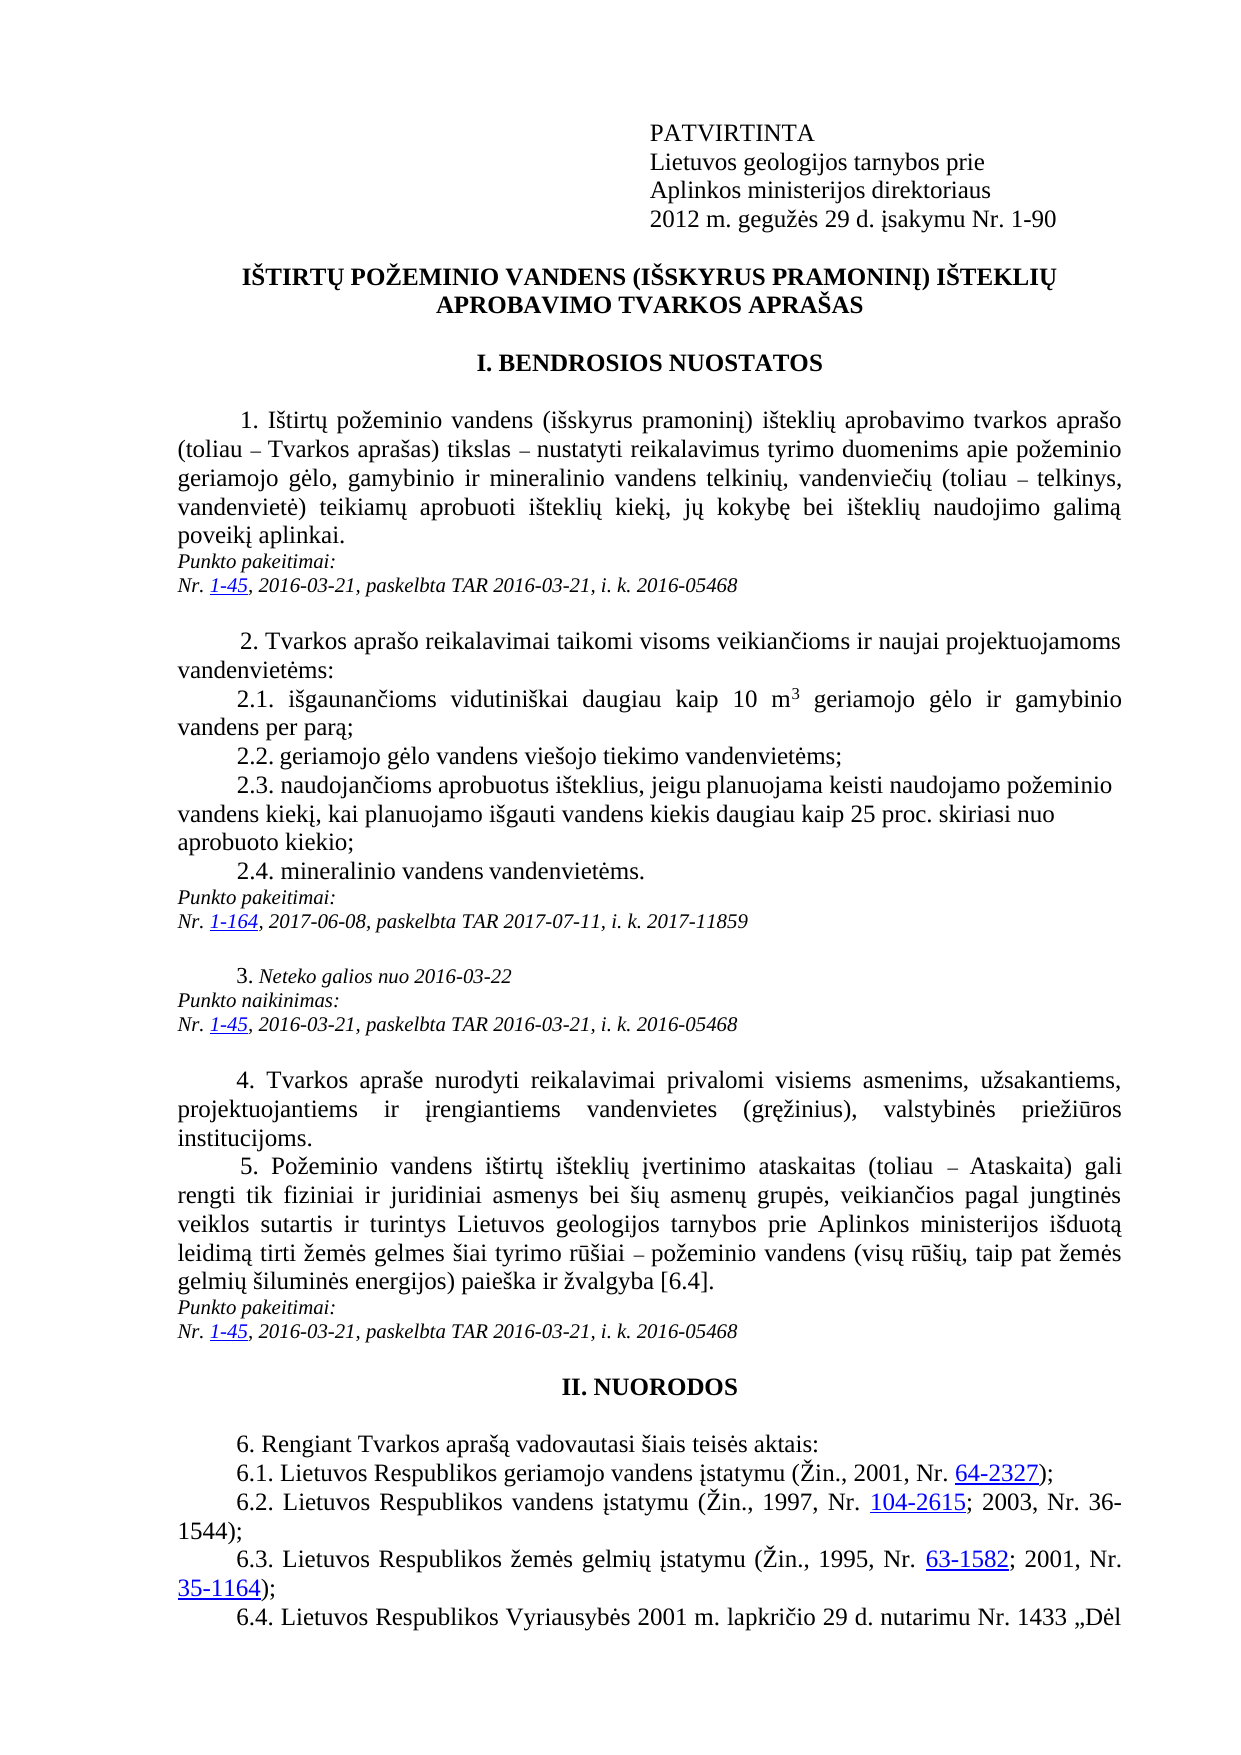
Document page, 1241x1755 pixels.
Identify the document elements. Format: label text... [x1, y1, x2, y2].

text Nr. 1-45, 2016-03-21, paskelbta TAR 2016-03-21, i. k. 2016-05468 [177, 573, 1122, 597]
text 2012 m. gegužės 29 d. įsakymu Nr. 1-90 [649, 204, 1122, 233]
text Punkto pakeitimai: [177, 885, 1122, 909]
text 6. Rengiant Tvarkos aprašą vadovautasi šiais teisės aktais: [177, 1429, 1122, 1458]
text 2.1. išgaunančioms vidutiniškai daugiau kaip 10 m3 geriamojo gėlo ir gamybinio vandens per parą; [177, 684, 1122, 741]
text Punkto naikinimas: [177, 988, 1122, 1012]
text 2. Tvarkos aprašo reikalavimai taikomi visoms veikiančioms ir naujai projektuojamoms vandenvietėms: [177, 626, 1122, 684]
text 2.2. geriamojo gėlo vandens viešojo tiekimo vandenvietėms; [177, 741, 1122, 770]
text Punkto pakeitimai: [177, 549, 1122, 573]
text 2.4. mineralinio vandens vandenvietėms. [177, 856, 1122, 885]
text 6.4. Lietuvos Respublikos Vyriausybės 2001 m. lapkričio 29 d. nutarimu Nr. 1433 „Dėl [177, 1602, 1122, 1631]
text 1. Ištirtų požeminio vandens (išskyrus pramoninį) išteklių aprobavimo tvarkos aprašo (toliau – Tvarkos aprašas) tikslas – nustatyti reikalavimus tyrimo duomenims apie požeminio geriamojo gėlo, gamybinio ir mineralinio vandens telkinių, vandenviečių (toliau – telkinys, vandenvietė) teikiamų aprobuoti išteklių kiekį, jų kokybę bei išteklių naudojimo galimą poveikį aplinkai. [177, 406, 1122, 549]
text I. BENDROSIOS NUOSTATOS [177, 348, 1122, 377]
text 4. Tvarkos apraše nurodyti reikalavimai privalomi visiems asmenims, užsakantiems, projektuojantiems ir įrengiantiems vandenvietes (gręžinius), valstybinės priežiūros institucijoms. [177, 1065, 1122, 1151]
text 6.2. Lietuvos Respublikos vandens įstatymu (Žin., 1997, Nr. 104-2615; 2003, Nr. 36-1544); [177, 1487, 1122, 1544]
text 3. Neteko galios nuo 2016-03-22 [177, 962, 1122, 988]
text Lietuvos geologijos tarnybos prie [649, 147, 1122, 176]
text Nr. 1-45, 2016-03-21, paskelbta TAR 2016-03-21, i. k. 2016-05468 [177, 1319, 1122, 1343]
text 5. Požeminio vandens ištirtų išteklių įvertinimo ataskaitas (toliau – Ataskaita) gali rengti tik fiziniai ir juridiniai asmenys bei šių asmenų grupės, veikiančios pagal jungtinės veiklos sutartis ir turintys Lietuvos geologijos tarnybos prie Aplinkos ministerijos išduotą leidimą tirti žemės gelmes šiai tyrimo rūšiai – požeminio vandens (visų rūšių, taip pat žemės gelmių šiluminės energijos) paieška ir žvalgyba [6.4]. [177, 1151, 1122, 1295]
text 6.3. Lietuvos Respublikos žemės gelmių įstatymu (Žin., 1995, Nr. 63-1582; 2001, Nr. 35-1164); [177, 1544, 1122, 1602]
text Aplinkos ministerijos direktoriaus [649, 176, 1122, 204]
text Nr. 1-164, 2017-06-08, paskelbta TAR 2017-07-11, i. k. 2017-11859 [177, 909, 1122, 933]
text 6.1. Lietuvos Respublikos geriamojo vandens įstatymu (Žin., 2001, Nr. 64-2327); [177, 1458, 1122, 1487]
text 2.3. naudojančioms aprobuotus išteklius, jeigu planuojama keisti naudojamo požeminio vandens kiekį, kai planuojamo išgauti vandens kiekis daugiau kaip 25 proc. skiriasi nuo aprobuoto kiekio; [177, 770, 1122, 856]
text Punkto pakeitimai: [177, 1295, 1122, 1319]
text Patvirtinta [649, 118, 1122, 147]
text Nr. 1-45, 2016-03-21, paskelbta TAR 2016-03-21, i. k. 2016-05468 [177, 1012, 1122, 1036]
text II. NUORODOS [177, 1372, 1122, 1401]
text IŠTIRTŲ POŽEMINIO VANDENS (išskyrus pramoninį) IŠTEKLIŲ APROBAVIMO TVARKOS APRAŠAS [177, 262, 1122, 319]
